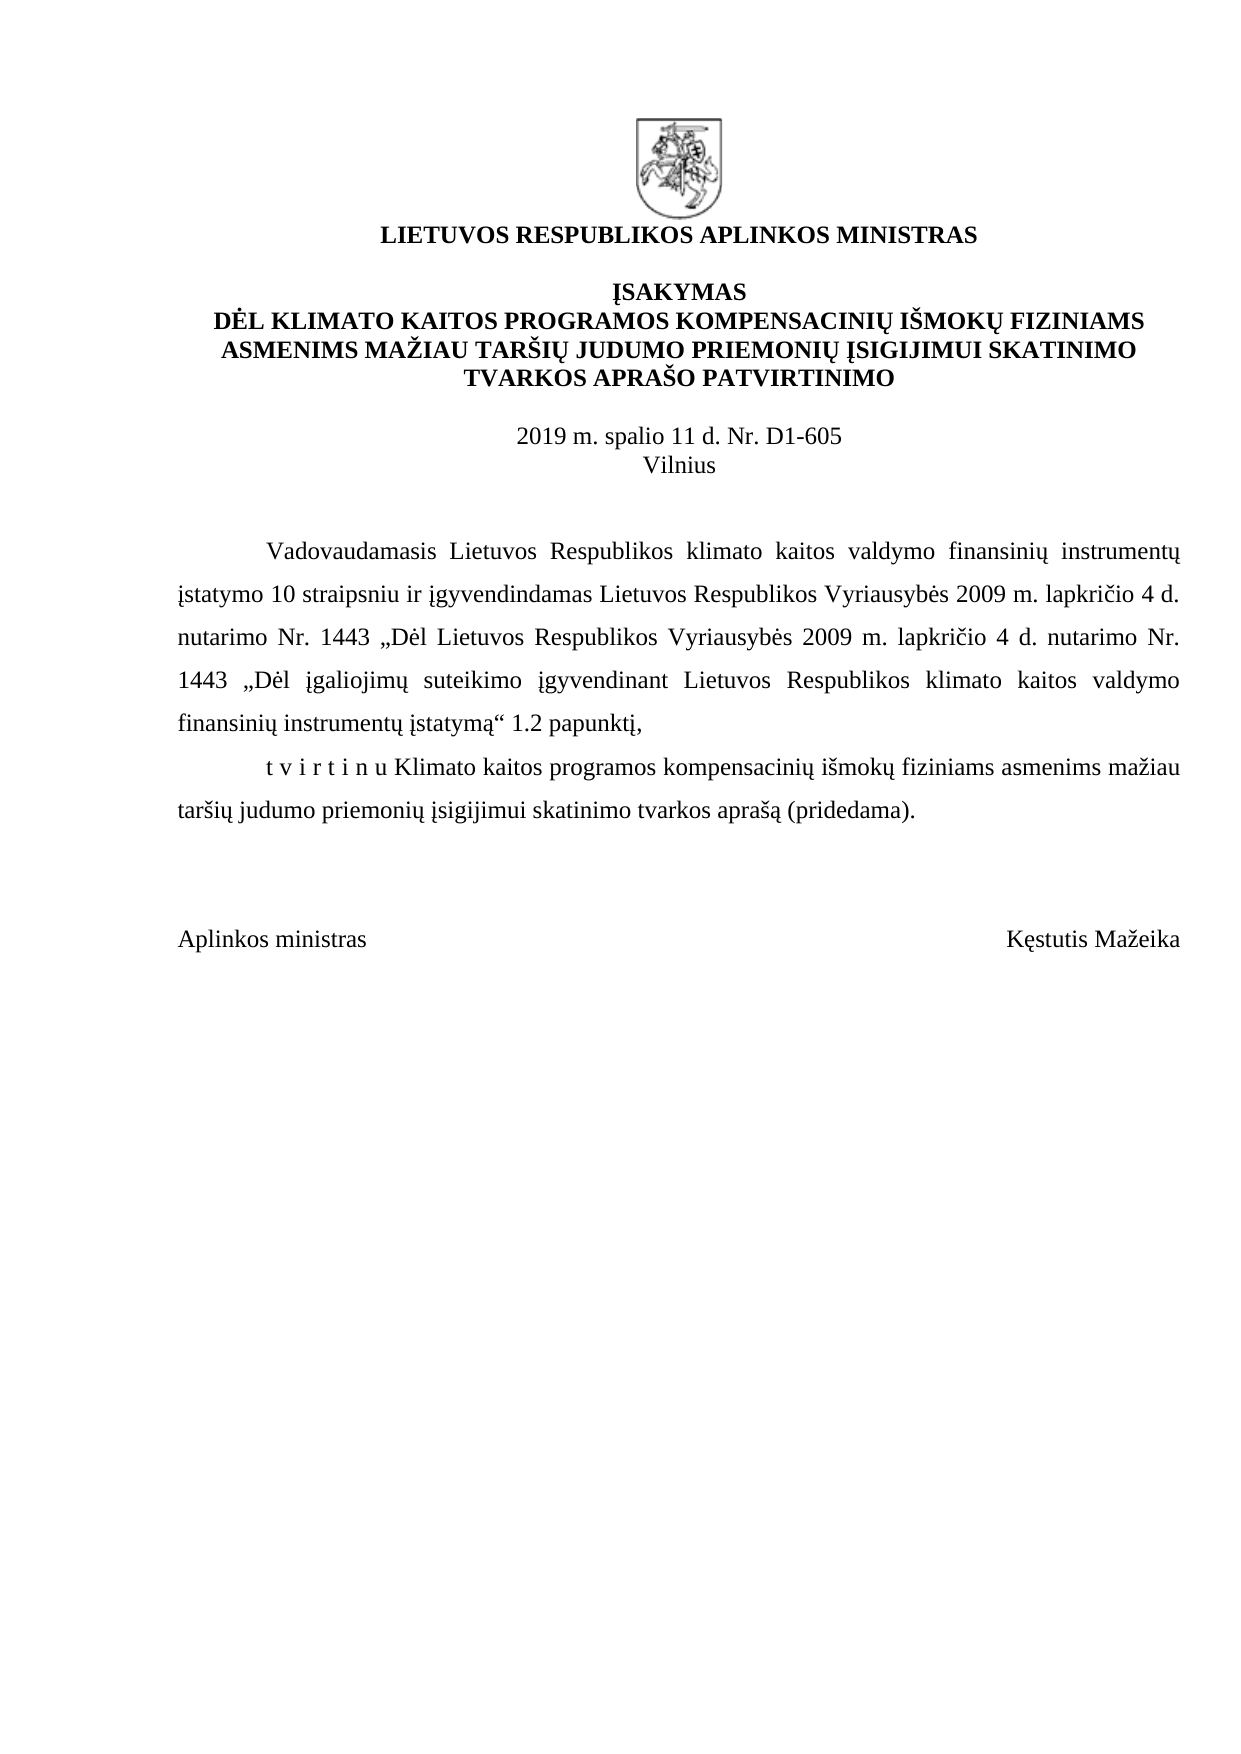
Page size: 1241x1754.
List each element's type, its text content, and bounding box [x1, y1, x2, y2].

text 2019 m. spalio 11 d. Nr. D1-605 [177, 421, 1181, 450]
text DĖL KLIMATO KAITOS PROGRAMOS KOMPENSACINIŲ IŠMOKŲ FIZINIAMS ASMENIMS MAŽIAU TARŠIŲ JUDUMO PRIEMONIŲ ĮSIGIJIMUI SKATINIMO TVARKOS APRAŠO PATVIRTINIMO [177, 306, 1181, 392]
text Vadovaudamasis Lietuvos Respublikos klimato kaitos valdymo finansinių instrumentų įstatymo 10 straipsniu ir įgyvendindamas Lietuvos Respublikos Vyriausybės 2009 m. lapkričio 4 d. nutarimo Nr. 1443 „Dėl Lietuvos Respublikos Vyriausybės 2009 m. lapkričio 4 d. nutarimo Nr. 1443 „Dėl įgaliojimų suteikimo įgyvendinant Lietuvos Respublikos klimato kaitos valdymo finansinių instrumentų įstatymą“ 1.2 papunktį, [177, 536, 1181, 737]
text Aplinkos ministras Kęstutis Mažeika [177, 924, 1181, 953]
text LIETUVOS RESPUBLIKOS APLINKOS MINISTRAS [177, 220, 1181, 248]
text Vilnius [177, 450, 1181, 478]
text ĮSAKYMAS [177, 277, 1181, 306]
text t v i r t i n u Klimato kaitos programos kompensacinių išmokų fiziniams asmenims mažiau taršių judumo priemonių įsigijimui skatinimo tvarkos aprašą (pridedama). [177, 752, 1181, 823]
